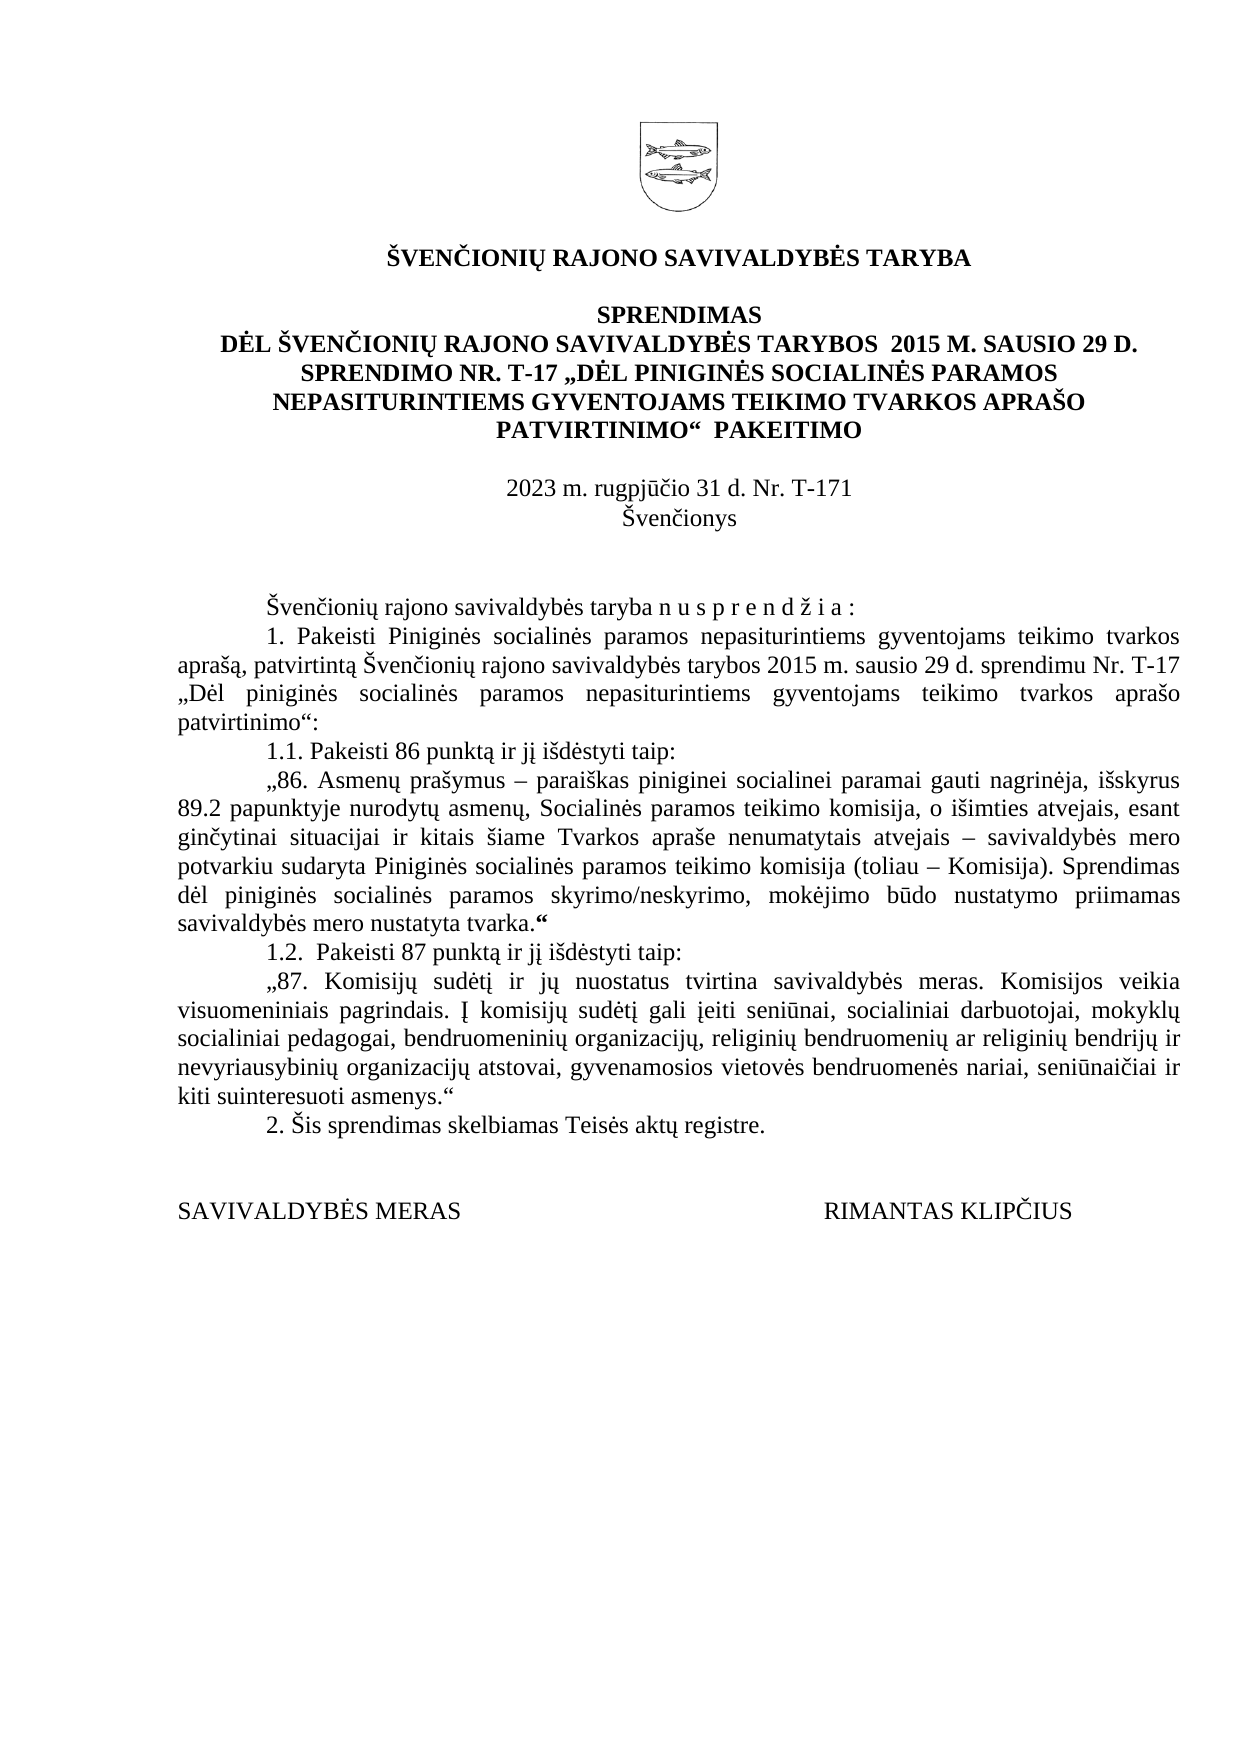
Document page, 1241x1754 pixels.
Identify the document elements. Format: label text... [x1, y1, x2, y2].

text DĖL ŠVENČIONIŲ RAJONO SAVIVALDYBĖS TARYBOS 2015 M. SAUSIO 29 D. SPRENDIMO NR. T-17 „DĖL PINIGINĖS SOCIALINĖS PARAMOS NEPASITURINTIEMS GYVENTOJAMS TEIKIMO TVARKOS APRAŠO PATVIRTINIMO“ PAKEITIMO [177, 329, 1181, 444]
text „87. Komisijų sudėtį ir jų nuostatus tvirtina savivaldybės meras. Komisijos veikia visuomeniniais pagrindais. Į komisijų sudėtį gali įeiti seniūnai, socialiniai darbuotojai, mokyklų socialiniai pedagogai, bendruomeninių organizacijų, religinių bendruomenių ar religinių bendrijų ir nevyriausybinių organizacijų atstovai, gyvenamosios vietovės bendruomenės nariai, seniūnaičiai ir kiti suinteresuoti asmenys.“ [177, 966, 1181, 1110]
text 1. Pakeisti Piniginės socialinės paramos nepasiturintiems gyventojams teikimo tvarkos aprašą, patvirtintą Švenčionių rajono savivaldybės tarybos 2015 m. sausio 29 d. sprendimu Nr. T-17 „Dėl piniginės socialinės paramos nepasiturintiems gyventojams teikimo tvarkos aprašo patvirtinimo“: [177, 621, 1181, 736]
text 2023 m. rugpjūčio 31 d. Nr. T-171 [177, 473, 1181, 502]
text „86. Asmenų prašymus – paraiškas piniginei socialinei paramai gauti nagrinėja, išskyrus 89.2 papunktyje nurodytų asmenų, Socialinės paramos teikimo komisija, o išimties atvejais, esant ginčytinai situacijai ir kitais šiame Tvarkos apraše nenumatytais atvejais – savivaldybės mero potvarkiu sudaryta Piniginės socialinės paramos teikimo komisija (toliau – Komisija). Sprendimas dėl piniginės socialinės paramos skyrimo/neskyrimo, mokėjimo būdo nustatymo priimamas savivaldybės mero nustatyta tvarka.“ [177, 765, 1181, 937]
text 1.2. Pakeisti 87 punktą ir jį išdėstyti taip: [177, 937, 1181, 966]
text SAVIVALDYBĖS MERAS RIMANTAS KLIPČIUS [177, 1196, 1181, 1225]
subtitle ŠVENČIONIŲ RAJONO SAVIVALDYBĖS TARYBA [177, 243, 1181, 272]
text 1.1. Pakeisti 86 punktą ir jį išdėstyti taip: [177, 736, 1181, 765]
text SPRENDIMAS [177, 301, 1181, 329]
text Švenčionių rajono savivaldybės taryba n u s p r e n d ž i a : [177, 592, 1181, 621]
text 2. Šis sprendimas skelbiamas Teisės aktų registre. [177, 1110, 1181, 1138]
text Švenčionys [177, 503, 1181, 532]
